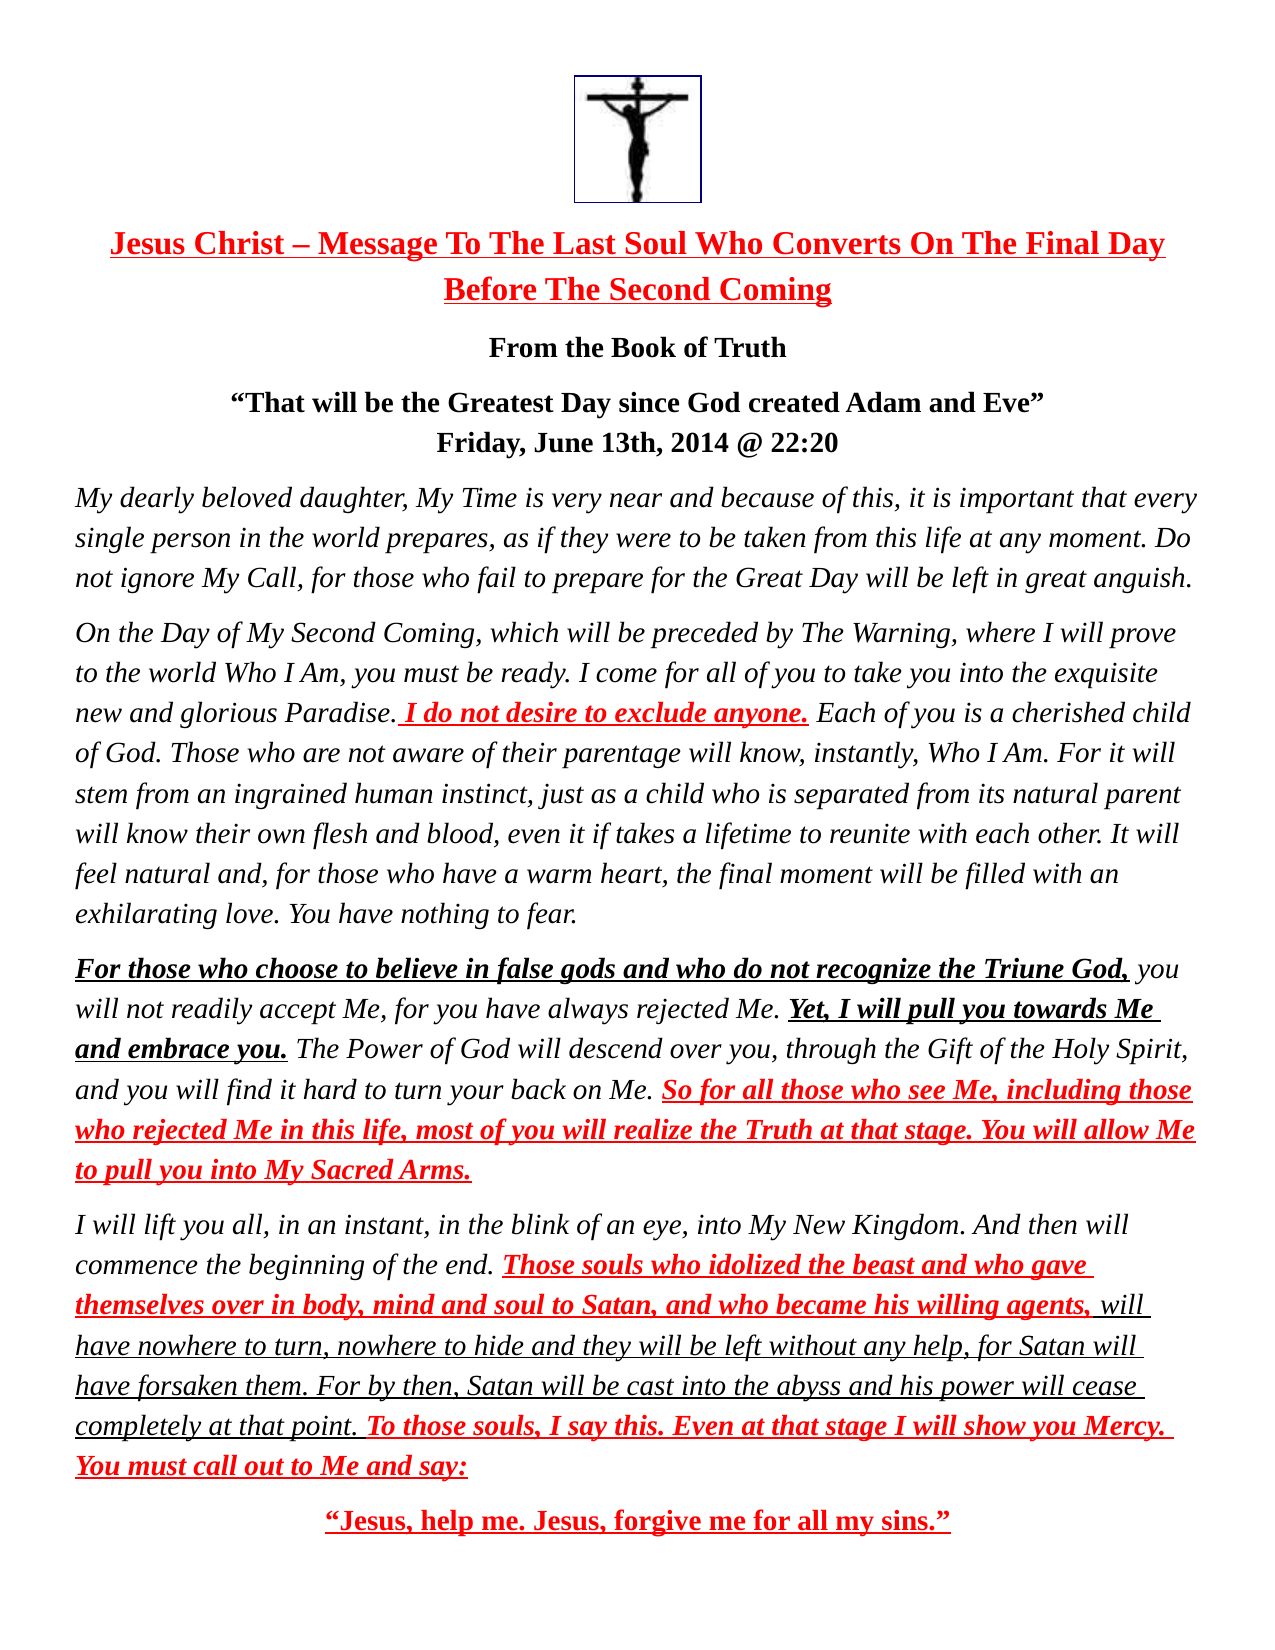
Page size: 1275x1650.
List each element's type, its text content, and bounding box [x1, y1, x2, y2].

text I will lift you all, in an instant, in the blink of an eye, into My New Kingdom. And then will commence the beginning of the end. Those souls who idolized the beast and who gave themselves over in body, mind and soul to Satan, and who became his willing agents, will have nowhere to turn, nowhere to hide and they will be left without any help, for Satan will have forsaken them. For by then, Satan will be cast into the abyss and his power will cease completely at that point. To those souls, I say this. Even at that stage I will show you Mercy. You must call out to Me and say: [75, 1207, 1200, 1482]
text My dearly beloved daughter, My Time is very near and because of this, it is important that every single person in the world prepares, as if they were to be taken from this life at any moment. Do not ignore My Call, for those who fail to prepare for the Great Day will be left in great anguish. [75, 480, 1200, 594]
text From the Book of Truth [75, 330, 1200, 363]
text Jesus Christ – Message To The Last Soul Who Converts On The Final Day Before The Second Coming [75, 223, 1200, 308]
text “Jesus, help me. Jesus, forgive me for all my sins.” [75, 1503, 1200, 1537]
picture [575, 77, 700, 202]
text On the Day of My Second Coming, which will be preceded by The Warning, where I will prove to the world Who I Am, you must be ready. I come for all of you to take you into the exquisite new and glorious Paradise. I do not desire to exclude anyone. Each of you is a cherished child of God. Those who are not aware of their parentage will know, instantly, Who I Am. For it will stem from an ingrained human instinct, just as a child who is separated from its natural parent will know their own flesh and blood, even it if takes a lifetime to reunite with each other. It will feel natural and, for those who have a warm heart, the final moment will be filled with an exhilarating love. You have nothing to fear. [75, 615, 1200, 930]
text “That will be the Greatest Day since God created Adam and Eve” Friday, June 13th, 2014 @ 22:20 [75, 385, 1200, 458]
text For those who choose to believe in false gods and who do not recognize the Triune God, you will not readily accept Me, for you have always rejected Me. Yet, I will pull you towards Me and embrace you. The Power of God will descend over you, through the Gift of the Holy Spirit, and you will find it hard to turn your back on Me. So for all those who see Me, including those who rejected Me in this life, most of you will realize the Truth at that stage. You will allow Me to pull you into My Sacred Arms. [75, 951, 1200, 1186]
